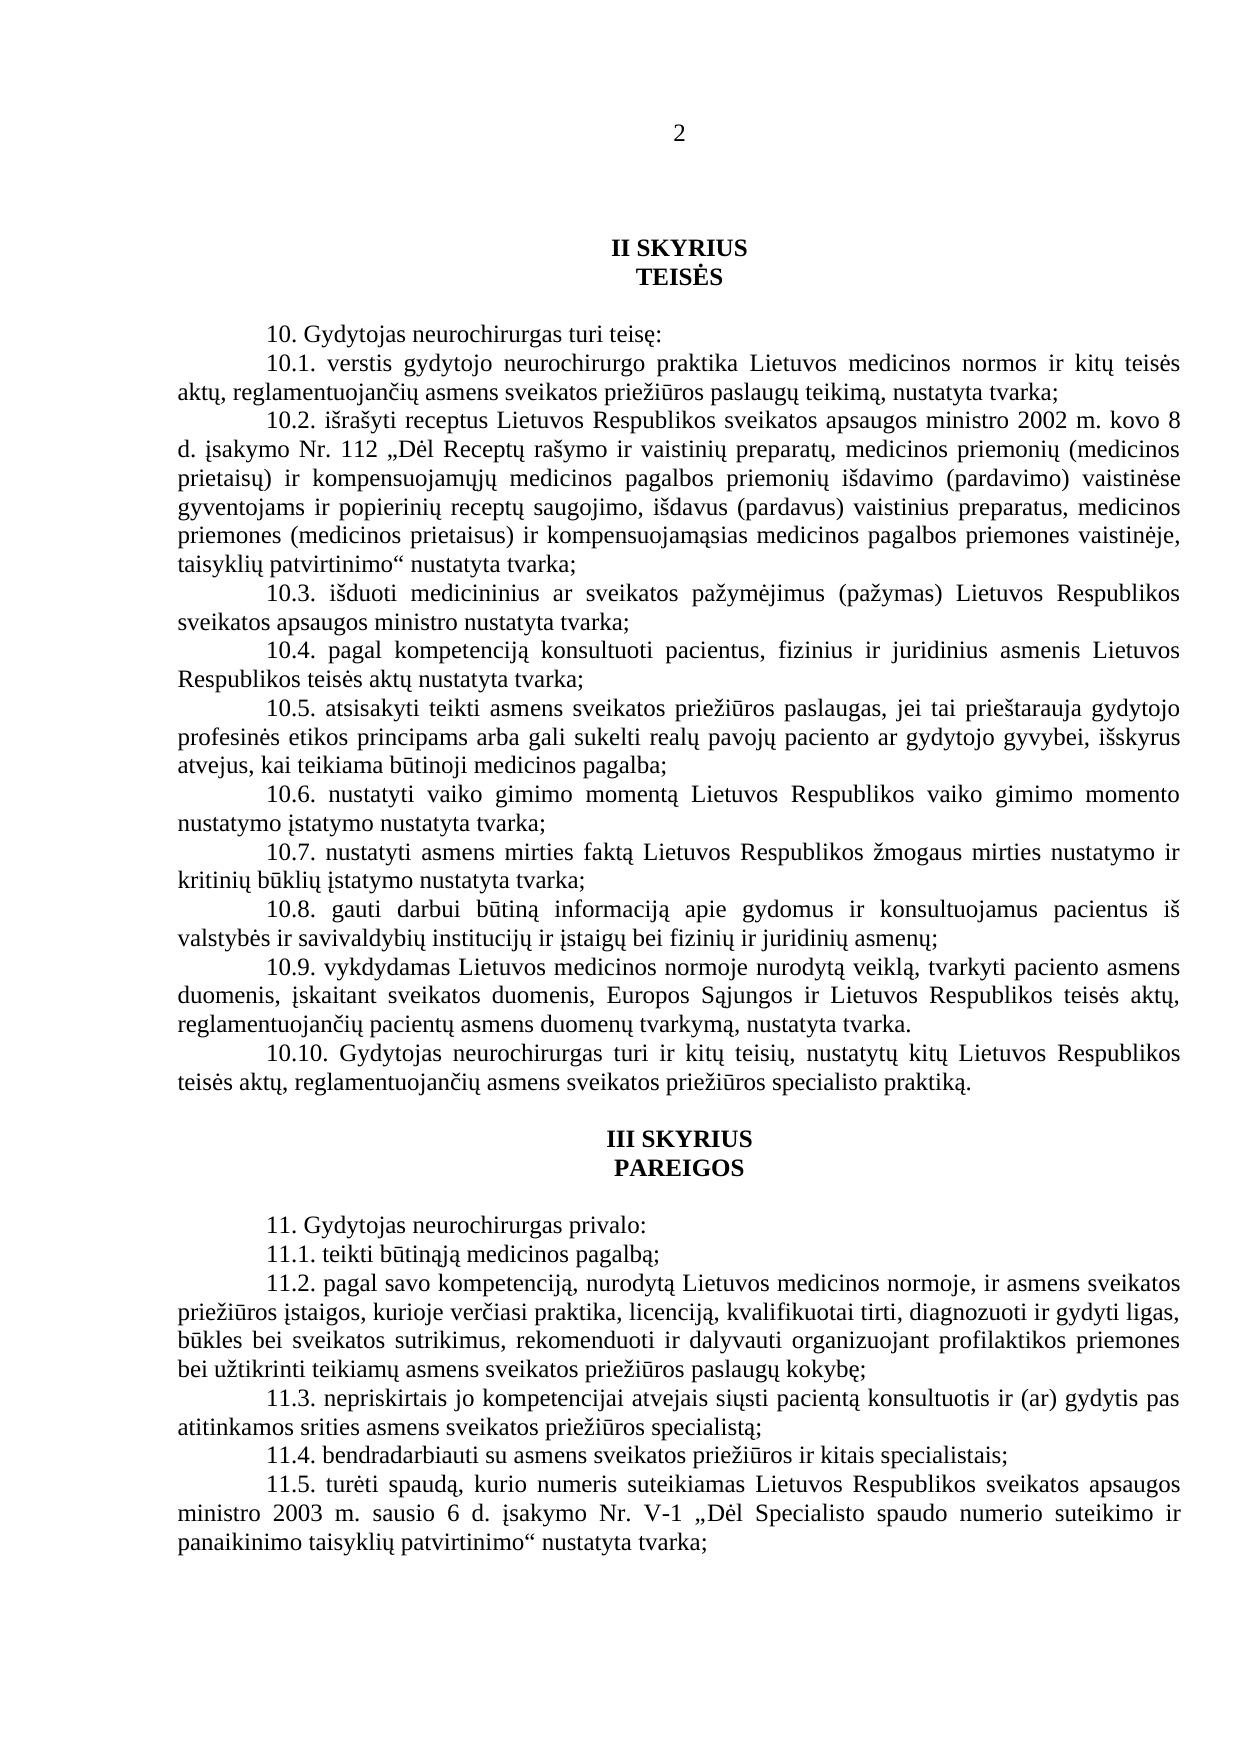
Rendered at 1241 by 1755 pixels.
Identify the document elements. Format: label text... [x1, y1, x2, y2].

text 11.3. nepriskirtais jo kompetencijai atvejais siųsti pacientą konsultuotis ir (ar) gydytis pas atitinkamos srities asmens sveikatos priežiūros specialistą; [177, 1383, 1181, 1441]
text 10.1. verstis gydytojo neurochirurgo praktika Lietuvos medicinos normos ir kitų teisės aktų, reglamentuojančių asmens sveikatos priežiūros paslaugų teikimą, nustatyta tvarka; [177, 348, 1181, 406]
text 10.3. išduoti medicininius ar sveikatos pažymėjimus (pažymas) Lietuvos Respublikos sveikatos apsaugos ministro nustatyta tvarka; [177, 578, 1181, 636]
text 11. Gydytojas neurochirurgas privalo: [177, 1211, 1181, 1239]
text 10.7. nustatyti asmens mirties faktą Lietuvos Respublikos žmogaus mirties nustatymo ir kritinių būklių įstatymo nustatyta tvarka; [177, 837, 1181, 894]
text 10.5. atsisakyti teikti asmens sveikatos priežiūros paslaugas, jei tai prieštarauja gydytojo profesinės etikos principams arba gali sukelti realų pavojų paciento ar gydytojo gyvybei, išskyrus atvejus, kai teikiama būtinoji medicinos pagalba; [177, 693, 1181, 779]
text 11.5. turėti spaudą, kurio numeris suteikiamas Lietuvos Respublikos sveikatos apsaugos ministro 2003 m. sausio 6 d. įsakymo Nr. V-1 „Dėl Specialisto spaudo numerio suteikimo ir panaikinimo taisyklių patvirtinimo“ nustatyta tvarka; [177, 1469, 1181, 1556]
text 10.10. Gydytojas neurochirurgas turi ir kitų teisių, nustatytų kitų Lietuvos Respublikos teisės aktų, reglamentuojančių asmens sveikatos priežiūros specialisto praktiką. [177, 1038, 1181, 1096]
text 10.4. pagal kompetenciją konsultuoti pacientus, fizinius ir juridinius asmenis Lietuvos Respublikos teisės aktų nustatyta tvarka; [177, 636, 1181, 693]
text 11.2. pagal savo kompetenciją, nurodytą Lietuvos medicinos normoje, ir asmens sveikatos priežiūros įstaigos, kurioje verčiasi praktika, licenciją, kvalifikuotai tirti, diagnozuoti ir gydyti ligas, būkles bei sveikatos sutrikimus, rekomenduoti ir dalyvauti organizuojant profilaktikos priemones bei užtikrinti teikiamų asmens sveikatos priežiūros paslaugų kokybę; [177, 1268, 1181, 1383]
text iii skyrius [177, 1124, 1181, 1153]
text 10.6. nustatyti vaiko gimimo momentą Lietuvos Respublikos vaiko gimimo momento nustatymo įstatymo nustatyta tvarka; [177, 779, 1181, 837]
text 11.4. bendradarbiauti su asmens sveikatos priežiūros ir kitais specialistais; [177, 1441, 1181, 1469]
text 10. Gydytojas neurochirurgas turi teisę: [177, 319, 1181, 348]
text 10.9. vykdydamas Lietuvos medicinos normoje nurodytą veiklą, tvarkyti paciento asmens duomenis, įskaitant sveikatos duomenis, Europos Sąjungos ir Lietuvos Respublikos teisės aktų, reglamentuojančių pacientų asmens duomenų tvarkymą, nustatyta tvarka. [177, 952, 1181, 1038]
text 11.1. teikti būtinąją medicinos pagalbą; [177, 1239, 1181, 1268]
text PAREIGOS [177, 1153, 1181, 1182]
text TEISĖS [177, 262, 1181, 291]
text 10.8. gauti darbui būtiną informaciją apie gydomus ir konsultuojamus pacientus iš valstybės ir savivaldybių institucijų ir įstaigų bei fizinių ir juridinių asmenų; [177, 894, 1181, 952]
text 10.2. išrašyti receptus Lietuvos Respublikos sveikatos apsaugos ministro 2002 m. kovo 8 d. įsakymo Nr. 112 „Dėl Receptų rašymo ir vaistinių preparatų, medicinos priemonių (medicinos prietaisų) ir kompensuojamųjų medicinos pagalbos priemonių išdavimo (pardavimo) vaistinėse gyventojams ir popierinių receptų saugojimo, išdavus (pardavus) vaistinius preparatus, medicinos priemones (medicinos prietaisus) ir kompensuojamąsias medicinos pagalbos priemones vaistinėje, taisyklių patvirtinimo“ nustatyta tvarka; [177, 406, 1181, 578]
text II SKYRIUS [177, 233, 1181, 262]
